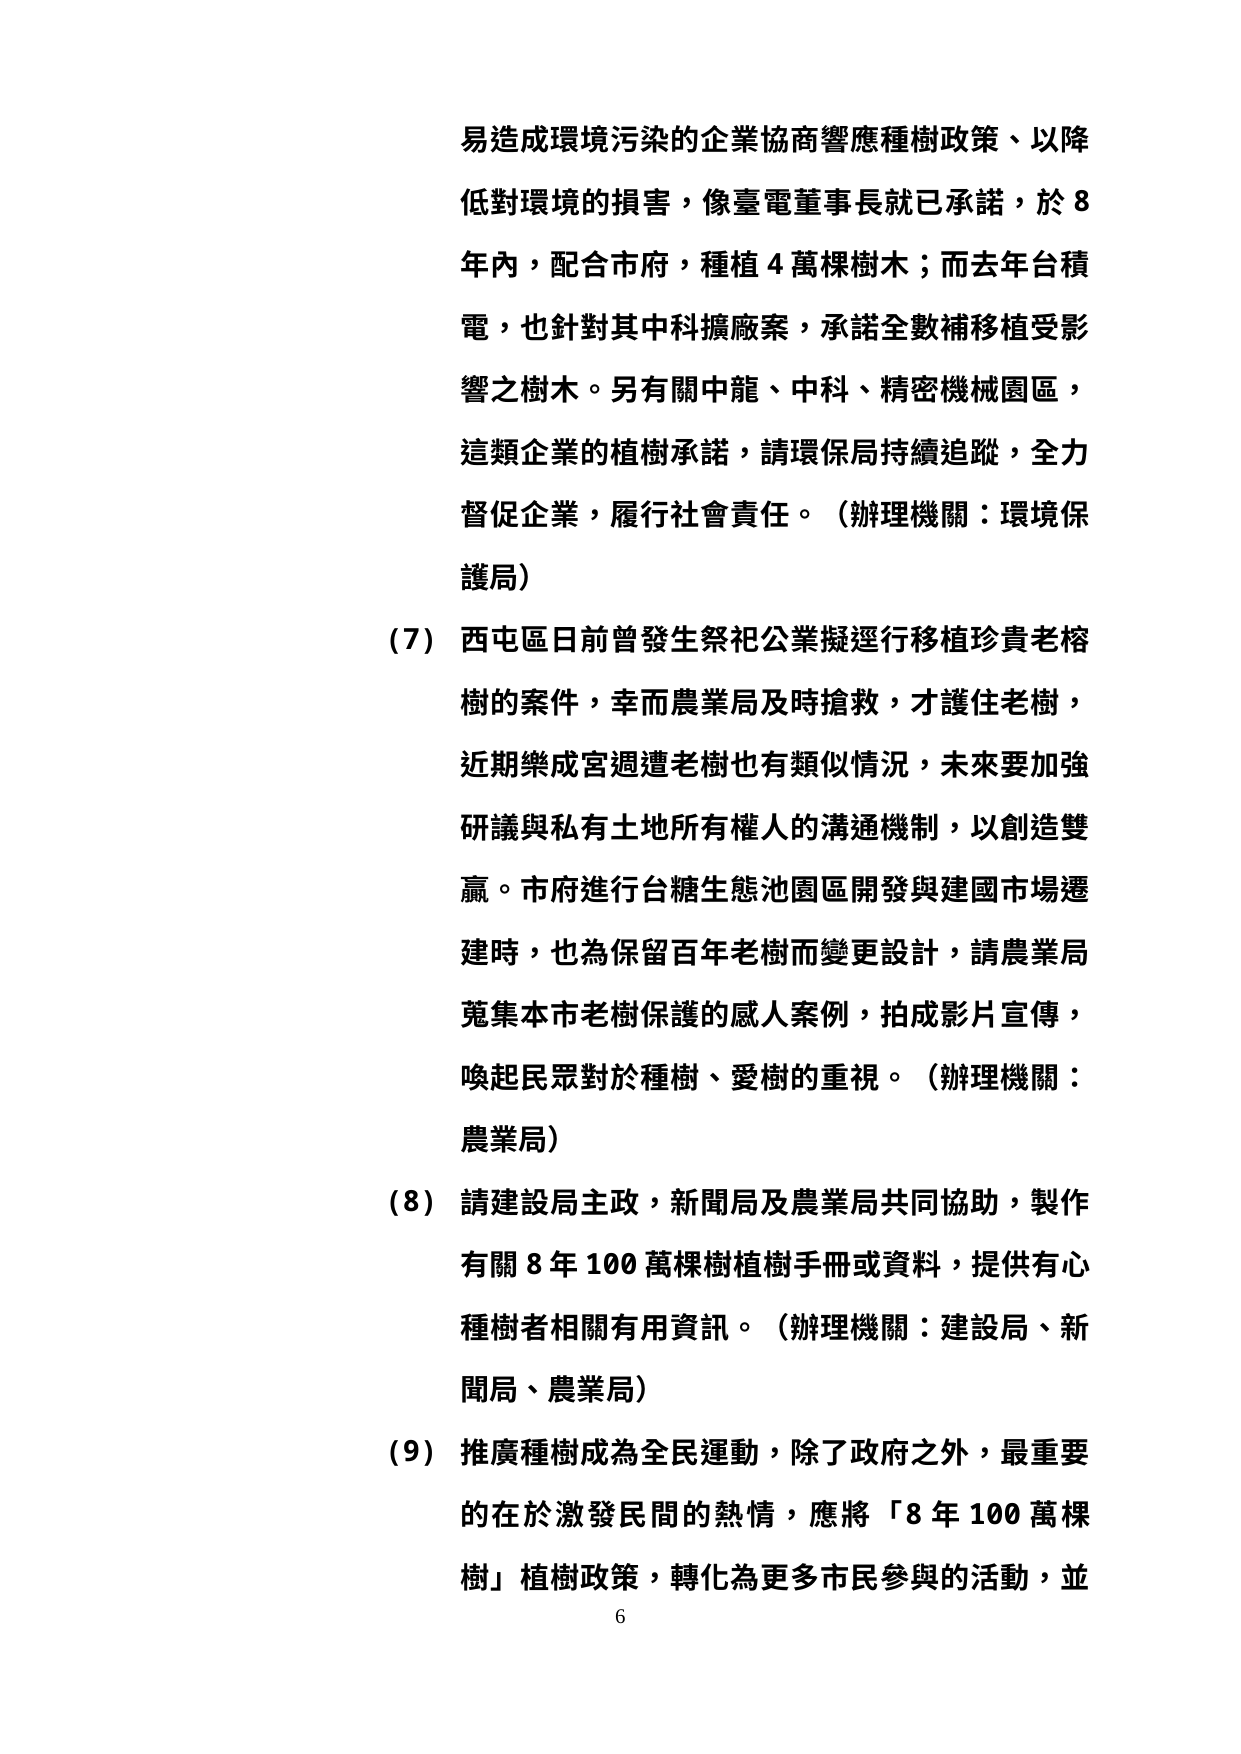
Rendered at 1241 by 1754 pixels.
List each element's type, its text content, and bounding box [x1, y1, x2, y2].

list 推廣種樹成為全民運動，除了政府之外，最重要的在於激發民間的熱情，應將「8年100萬棵樹」植樹政策，轉化為更多市民參與的活動，並 [385, 1409, 1090, 1596]
list 提振經濟發展也要兼顧環境保護，要積極與大型、易造成環境污染的企業協商響應種樹政策、以降低對環境的損害，像臺電董事長就已承諾，於8年內，配合市府，種植4萬棵樹木；而去年台積電，也針對其中科擴廠案，承諾全數補移植受影響之樹木。另有關中龍、中科、精密機械園區，這類企業的植樹承諾，請環保局持續追蹤，全力督促企業，履行社會責任。（辦理機關：環境保護局） [385, 96, 1090, 596]
list 西屯區日前曾發生祭祀公業擬逕行移植珍貴老榕樹的案件，幸而農業局及時搶救，才護住老樹，近期樂成宮週遭老樹也有類似情況，未來要加強研議與私有土地所有權人的溝通機制，以創造雙贏。市府進行台糖生態池園區開發與建國市場遷建時，也為保留百年老樹而變更設計，請農業局蒐集本市老樹保護的感人案例，拍成影片宣傳，喚起民眾對於種樹、愛樹的重視。（辦理機關：農業局） [385, 596, 1090, 1159]
list 請建設局主政，新聞局及農業局共同協助，製作有關8年100萬棵樹植樹手冊或資料，提供有心種樹者相關有用資訊。（辦理機關：建設局、新聞局、農業局） [385, 1159, 1090, 1409]
